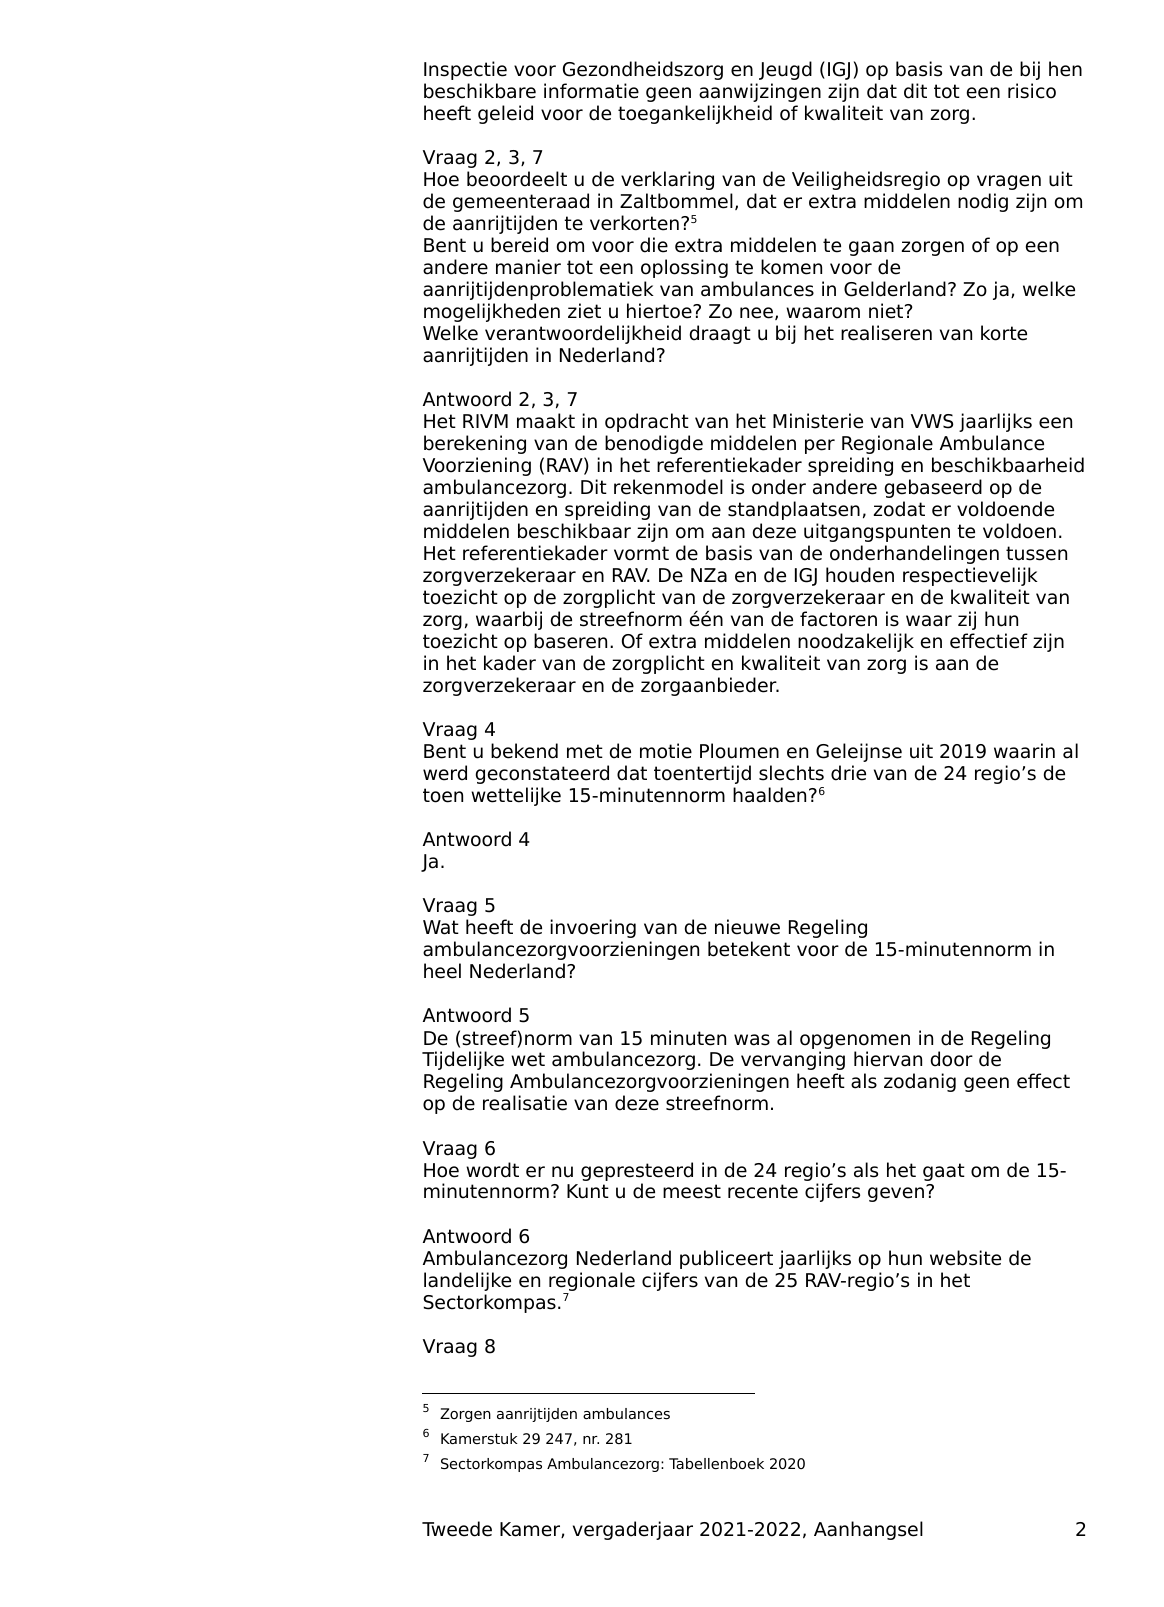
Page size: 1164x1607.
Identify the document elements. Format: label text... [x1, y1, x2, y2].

text Ambulancezorg Nederland publiceert jaarlijks op hun website de landelijke en regionale cijfers van de 25 RAV-regio’s in het Sectorkompas. [422, 1248, 1087, 1313]
text Wat heeft de invoering van de nieuwe Regeling ambulancezorgvoorzieningen betekent voor de 15-minutennorm in heel Nederland? [422, 917, 1087, 983]
text Inspectie voor Gezondheidszorg en Jeugd (IGJ) op basis van de bij hen beschikbare informatie geen aanwijzingen zijn dat dit tot een risico heeft geleid voor de toegankelijkheid of kwaliteit van zorg. [422, 59, 1087, 125]
text Antwoord 2, 3, 7 [422, 389, 1087, 411]
text Vraag 5 [422, 895, 1087, 917]
text Hoe beoordeelt u de verklaring van de Veiligheidsregio op vragen uit de gemeenteraad in Zaltbommel, dat er extra middelen nodig zijn om de aanrijtijden te verkorten? [422, 169, 1087, 235]
text De (streef)norm van 15 minuten was al opgenomen in de Regeling Tijdelijke wet ambulancezorg. De vervanging hiervan door de Regeling Ambulancezorgvoorzieningen heeft als zodanig geen effect op de realisatie van deze streefnorm. [422, 1027, 1087, 1115]
text Vraag 2, 3, 7 [422, 147, 1087, 169]
text Welke verantwoordelijkheid draagt u bij het realiseren van korte aanrijtijden in Nederland? [422, 323, 1087, 367]
text Bent u bekend met de motie Ploumen en Geleijnse uit 2019 waarin al werd geconstateerd dat toentertijd slechts drie van de 24 regio’s de toen wettelijke 15-minutennorm haalden? [422, 741, 1087, 807]
text Antwoord 5 [422, 1005, 1087, 1027]
text Ja. [422, 851, 1087, 873]
text Antwoord 4 [422, 829, 1087, 851]
text Antwoord 6 [422, 1226, 1087, 1248]
text Vraag 8 [422, 1336, 1087, 1358]
text Hoe wordt er nu gepresteerd in de 24 regio’s als het gaat om de 15-minutennorm? Kunt u de meest recente cijfers geven? [422, 1159, 1087, 1203]
text Kamerstuk 29 247, nr. 281 [422, 1427, 1087, 1449]
text Vraag 6 [422, 1137, 1087, 1159]
text Het RIVM maakt in opdracht van het Ministerie van VWS jaarlijks een berekening van de benodigde middelen per Regionale Ambulance Voorziening (RAV) in het referentiekader spreiding en beschikbaarheid ambulancezorg. Dit rekenmodel is onder andere gebaseerd op de aanrijtijden en spreiding van de standplaatsen, zodat er voldoende middelen beschikbaar zijn om aan deze uitgangspunten te voldoen. Het referentiekader vormt de basis van de onderhandelingen tussen zorgverzekeraar en RAV. De NZa en de IGJ houden respectievelijk toezicht op de zorgplicht van de zorgverzekeraar en de kwaliteit van zorg, waarbij de streefnorm één van de factoren is waar zij hun toezicht op baseren. Of extra middelen noodzakelijk en effectief zijn in het kader van de zorgplicht en kwaliteit van zorg is aan de zorgverzekeraar en de zorgaanbieder. [422, 411, 1087, 697]
text Zorgen aanrijtijden ambulances [422, 1402, 1087, 1424]
text Sectorkompas Ambulancezorg: Tabellenboek 2020 [422, 1452, 1087, 1474]
text Bent u bereid om voor die extra middelen te gaan zorgen of op een andere manier tot een oplossing te komen voor de aanrijtijdenproblematiek van ambulances in Gelderland? Zo ja, welke mogelijkheden ziet u hiertoe? Zo nee, waarom niet? [422, 235, 1087, 323]
text Vraag 4 [422, 719, 1087, 741]
